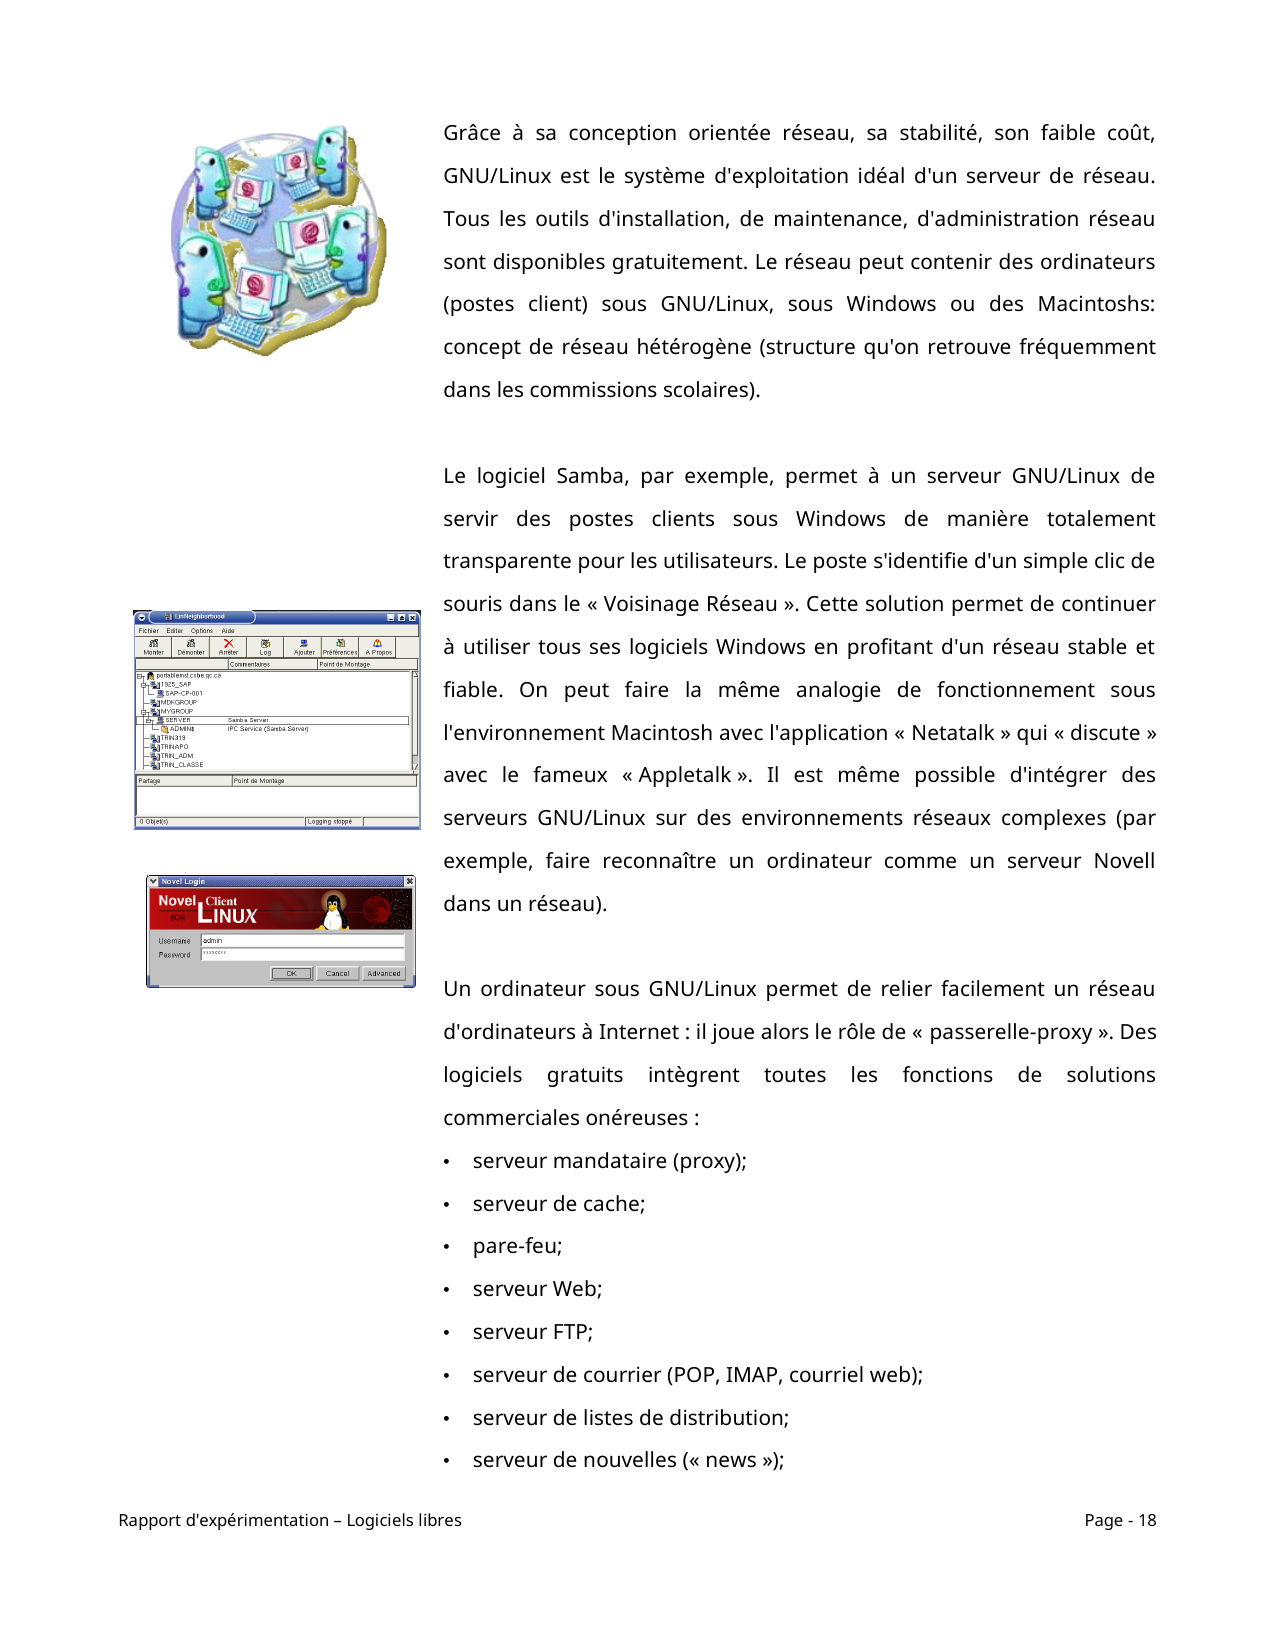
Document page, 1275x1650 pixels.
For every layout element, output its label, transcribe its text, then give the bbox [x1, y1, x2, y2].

picture [159, 118, 388, 356]
list serveur FTP; [443, 1317, 1157, 1345]
text Grâce à sa conception orientée réseau, sa stabilité, son faible coût, GNU/Linux est le système d'exploitation idéal d'un serveur de réseau. Tous les outils d'installation, de maintenance, d'administration réseau sont disponibles gratuitement. Le réseau peut contenir des ordinateurs (postes client) sous GNU/Linux, sous Windows ou des Macintoshs: concept de réseau hétérogène (structure qu'on retrouve fréquemment dans les commissions scolaires). [443, 118, 1157, 403]
list serveur de courrier (POP, IMAP, courriel web); [443, 1360, 1157, 1388]
list serveur de nouvelles (« news »); [443, 1445, 1157, 1474]
list serveur mandataire (proxy); [443, 1146, 1157, 1174]
list serveur de cache; [443, 1188, 1157, 1217]
list serveur Web; [443, 1274, 1157, 1303]
picture [146, 875, 416, 988]
text Le logiciel Samba, par exemple, permet à un serveur GNU/Linux de servir des postes clients sous Windows de manière totalement transparente pour les utilisateurs. Le poste s'identifie d'un simple clic de souris dans le « Voisinage Réseau ». Cette solution permet de continuer à utiliser tous ses logiciels Windows en profitant d'un réseau stable et fiable. On peut faire la même analogie de fonctionnement sous l'environnement Macintosh avec l'application « Netatalk » qui « discute » avec le fameux « Appletalk ». Il est même possible d'intégrer des serveurs GNU/Linux sur des environnements réseaux complexes (par exemple, faire reconnaître un ordinateur comme un serveur Novell dans un réseau). [443, 461, 1157, 917]
list serveur de listes de distribution; [443, 1402, 1157, 1431]
list pare-feu; [443, 1231, 1157, 1260]
text Un ordinateur sous GNU/Linux permet de relier facilement un réseau d'ordinateurs à Internet : il joue alors le rôle de « passerelle-proxy ». Des logiciels gratuits intègrent toutes les fonctions de solutions commerciales onéreuses : [443, 974, 1157, 1131]
picture [133, 610, 421, 830]
